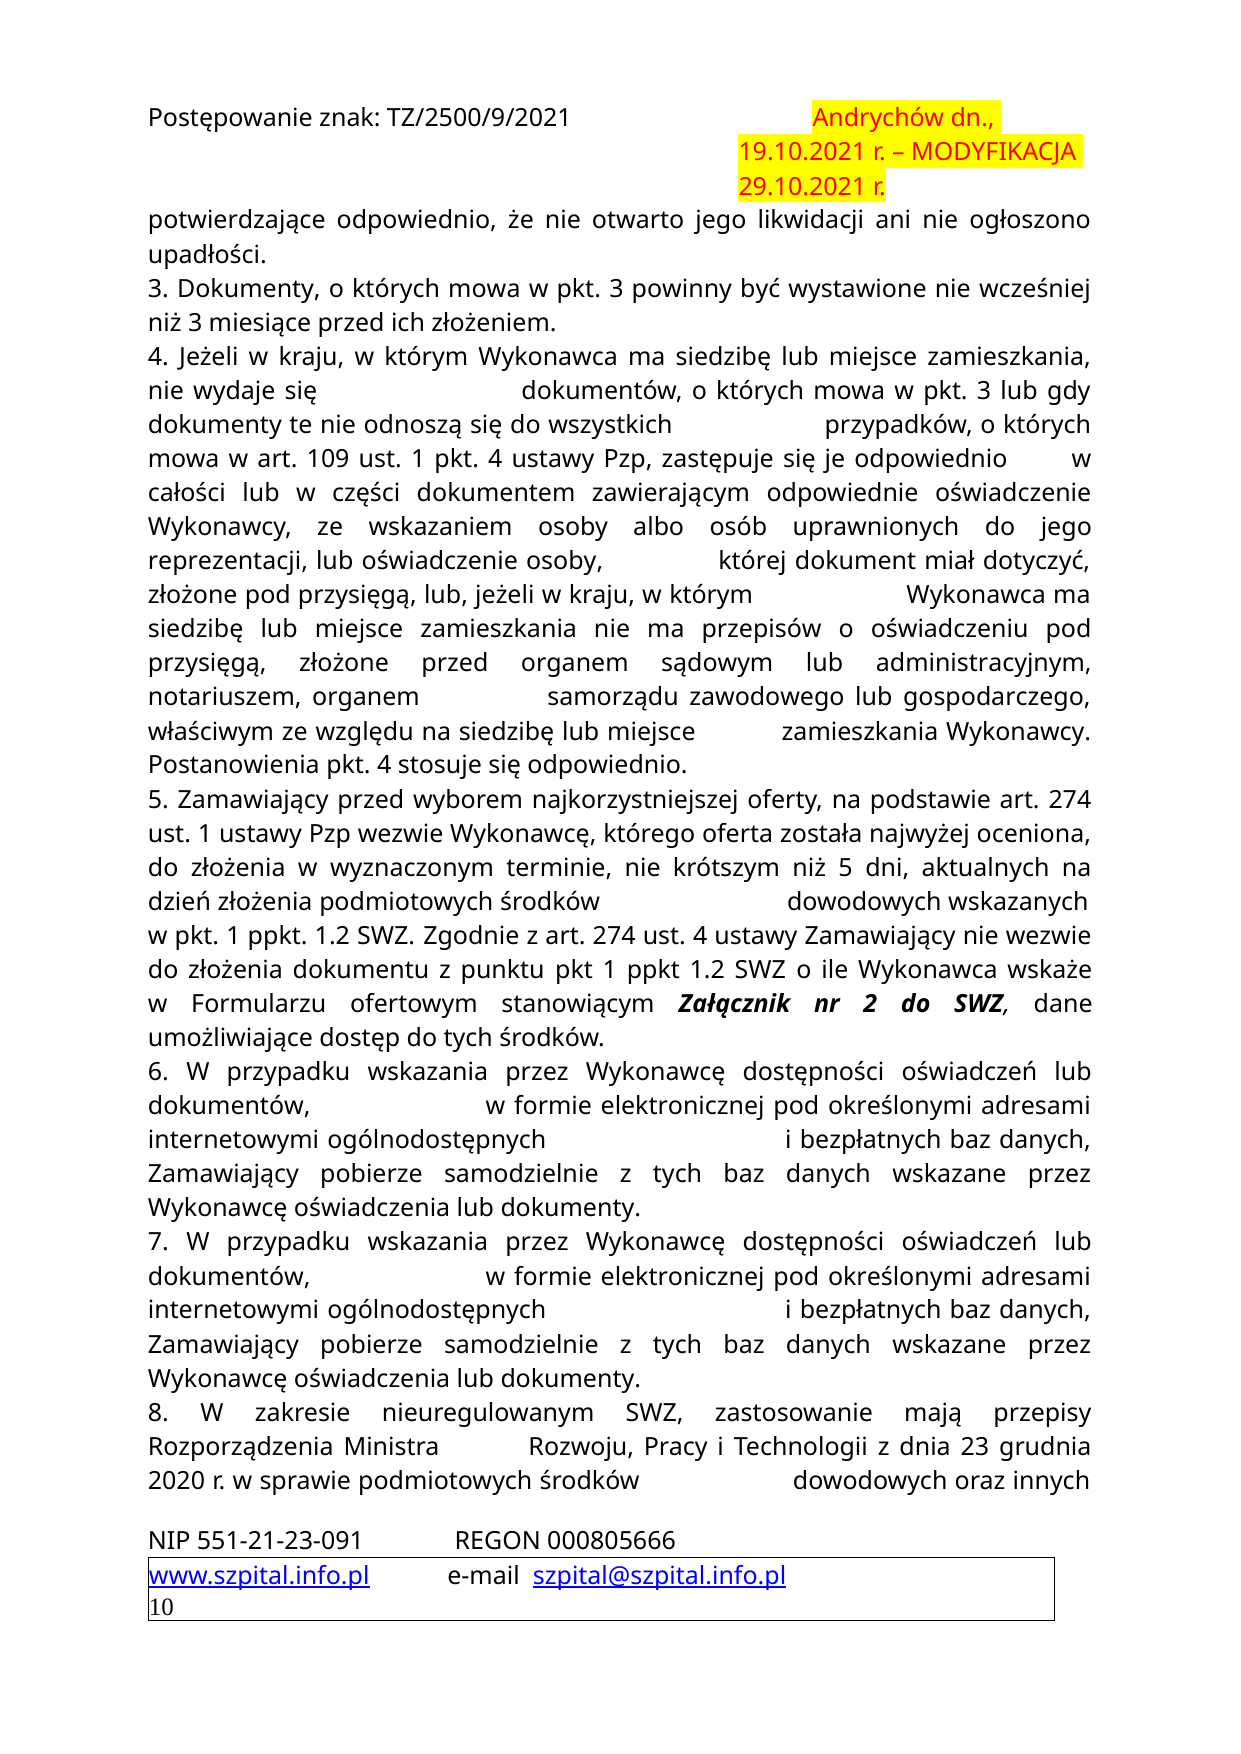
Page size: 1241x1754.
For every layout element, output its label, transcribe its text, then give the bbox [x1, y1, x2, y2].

text 3. Dokumenty, o których mowa w pkt. 3 powinny być wystawione nie wcześniej niż 3 miesiące przed ich złożeniem. [148, 270, 1092, 338]
text potwierdzające odpowiednio, że nie otwarto jego likwidacji ani nie ogłoszono upadłości. [148, 202, 1092, 270]
list 8. W zakresie nieuregulowanym SWZ, zastosowanie mają przepisy Rozporządzenia Ministra Rozwoju, Pracy i Technologii z dnia 23 grudnia 2020 r. w sprawie podmiotowych środków dowodowych oraz innych [148, 1394, 1092, 1497]
list 6. W przypadku wskazania przez Wykonawcę dostępności oświadczeń lub dokumentów, w formie elektronicznej pod określonymi adresami internetowymi ogólnodostępnych i bezpłatnych baz danych, Zamawiający pobierze samodzielnie z tych baz danych wskazane przez Wykonawcę oświadczenia lub dokumenty. [148, 1054, 1092, 1224]
list 5. Zamawiający przed wyborem najkorzystniejszej oferty, na podstawie art. 274 ust. 1 ustawy Pzp wezwie Wykonawcę, którego oferta została najwyżej oceniona, do złożenia w wyznaczonym terminie, nie krótszym niż 5 dni, aktualnych na dzień złożenia podmiotowych środków dowodowych wskazanych w pkt. 1 ppkt. 1.2 SWZ. Zgodnie z art. 274 ust. 4 ustawy Zamawiający nie wezwie do złożenia dokumentu z punktu pkt 1 ppkt 1.2 SWZ o ile Wykonawca wskaże w Formularzu ofertowym stanowiącym Załącznik nr 2 do SWZ, dane umożliwiające dostęp do tych środków. [148, 781, 1092, 1054]
text 7. W przypadku wskazania przez Wykonawcę dostępności oświadczeń lub dokumentów, w formie elektronicznej pod określonymi adresami internetowymi ogólnodostępnych i bezpłatnych baz danych, Zamawiający pobierze samodzielnie z tych baz danych wskazane przez Wykonawcę oświadczenia lub dokumenty. [148, 1224, 1092, 1394]
text 4. Jeżeli w kraju, w którym Wykonawca ma siedzibę lub miejsce zamieszkania, nie wydaje się dokumentów, o których mowa w pkt. 3 lub gdy dokumenty te nie odnoszą się do wszystkich przypadków, o których mowa w art. 109 ust. 1 pkt. 4 ustawy Pzp, zastępuje się je odpowiednio w całości lub w części dokumentem zawierającym odpowiednie oświadczenie Wykonawcy, ze wskazaniem osoby albo osób uprawnionych do jego reprezentacji, lub oświadczenie osoby, której dokument miał dotyczyć, złożone pod przysięgą, lub, jeżeli w kraju, w którym Wykonawca ma siedzibę lub miejsce zamieszkania nie ma przepisów o oświadczeniu pod przysięgą, złożone przed organem sądowym lub administracyjnym, notariuszem, organem samorządu zawodowego lub gospodarczego, właściwym ze względu na siedzibę lub miejsce zamieszkania Wykonawcy. Postanowienia pkt. 4 stosuje się odpowiednio. [148, 338, 1092, 781]
